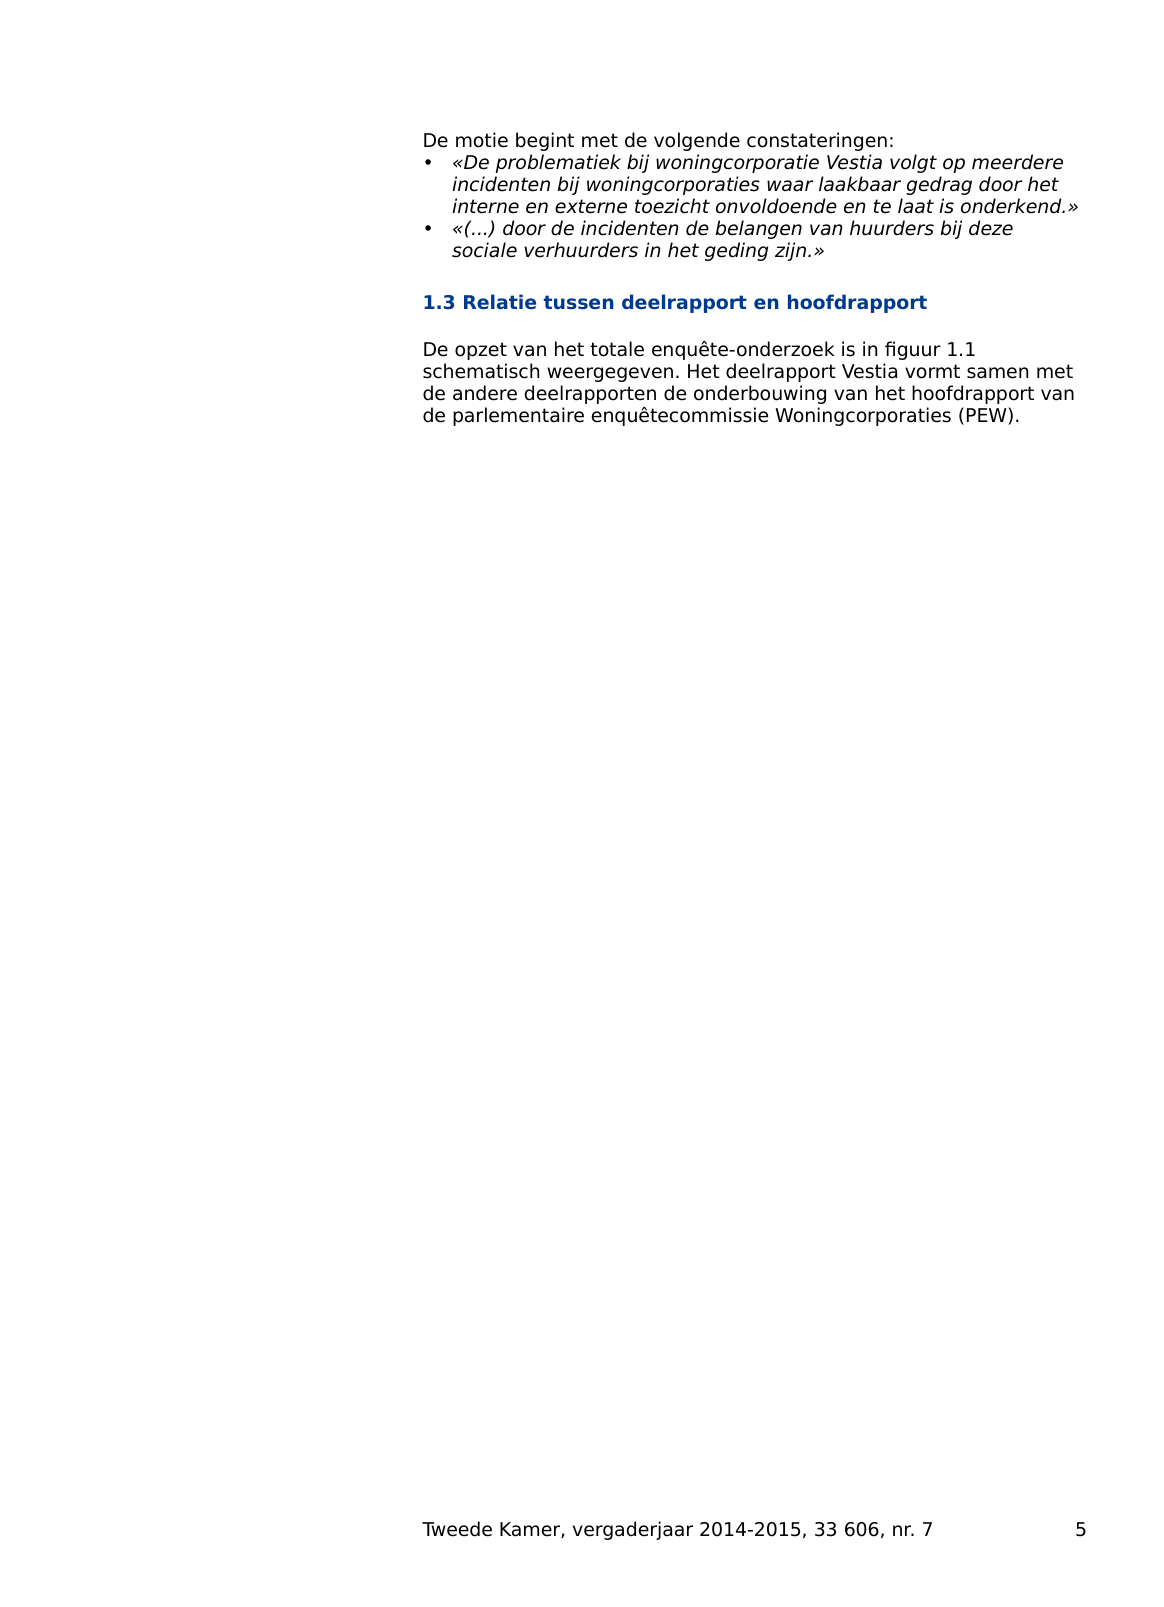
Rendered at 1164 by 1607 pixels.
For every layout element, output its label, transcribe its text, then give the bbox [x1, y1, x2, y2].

text De motie begint met de volgende constateringen: [422, 130, 1087, 152]
text De opzet van het totale enquête-onderzoek is in figuur 1.1 schematisch weergegeven. Het deelrapport Vestia vormt samen met de andere deelrapporten de onderbouwing van het hoofdrapport van de parlementaire enquêtecommissie Woningcorporaties (PEW). [422, 339, 1087, 427]
subtitle 1.3 Relatie tussen deelrapport en hoofdrapport [422, 292, 1087, 314]
text • «De problematiek bij woningcorporatie Vestia volgt op meerdere incidenten bij woningcorporaties waar laakbaar gedrag door het interne en externe toezicht onvoldoende en te laat is onderkend.» [422, 152, 1087, 218]
text • «(...) door de incidenten de belangen van huurders bij deze sociale verhuurders in het geding zijn.» [422, 218, 1087, 262]
